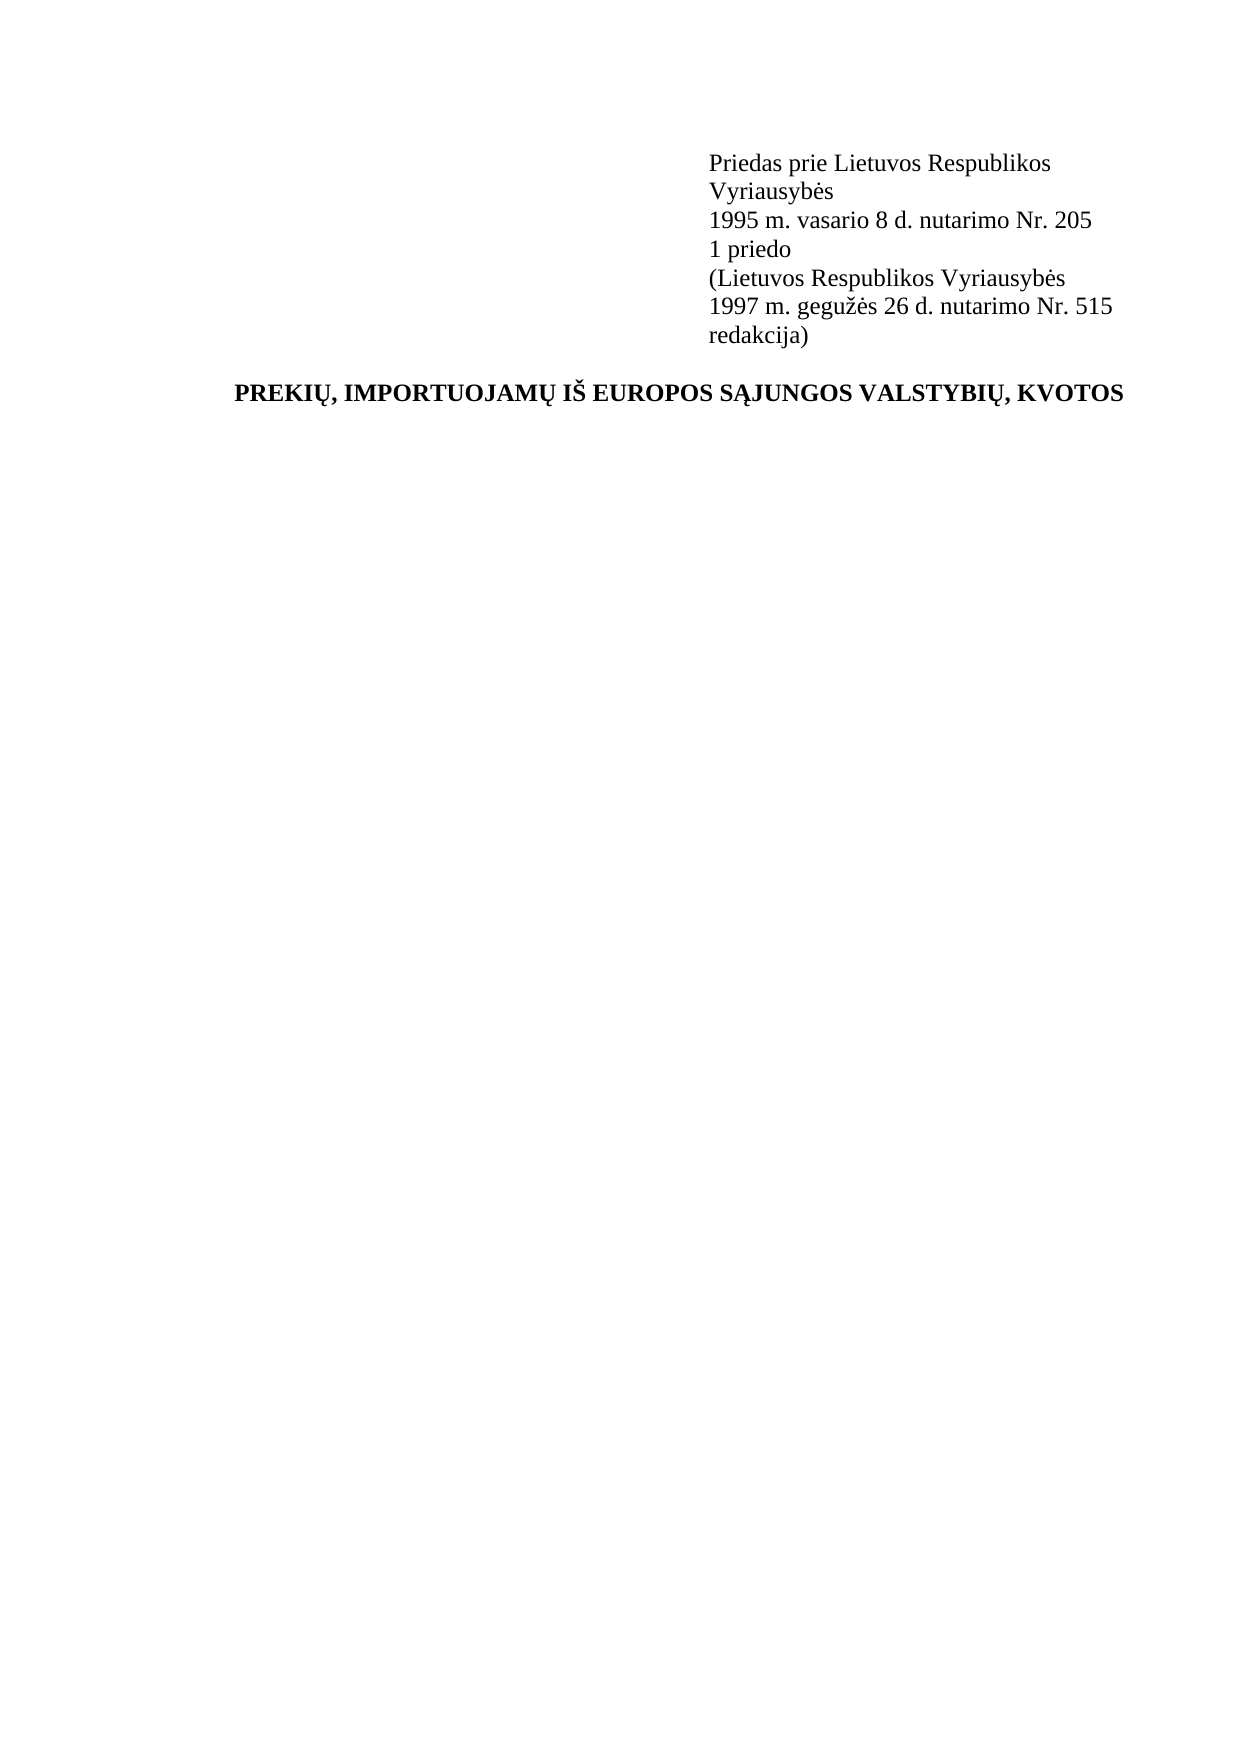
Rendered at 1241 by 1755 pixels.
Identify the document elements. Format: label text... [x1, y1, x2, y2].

text 1997 m. gegužės 26 d. nutarimo Nr. 515 [177, 291, 1181, 320]
text (Lietuvos Respublikos Vyriausybės [177, 263, 1181, 291]
text 1 priedo [177, 234, 1181, 263]
text Priedas prie Lietuvos Respublikos [177, 148, 1181, 176]
text 1995 m. vasario 8 d. nutarimo Nr. 205 [177, 205, 1181, 234]
text Vyriausybės [177, 176, 1181, 205]
text redakcija) [177, 320, 1181, 349]
text Prekių, importuojamų iš Europos Sąjungos valstybių, kvotos [177, 378, 1181, 406]
